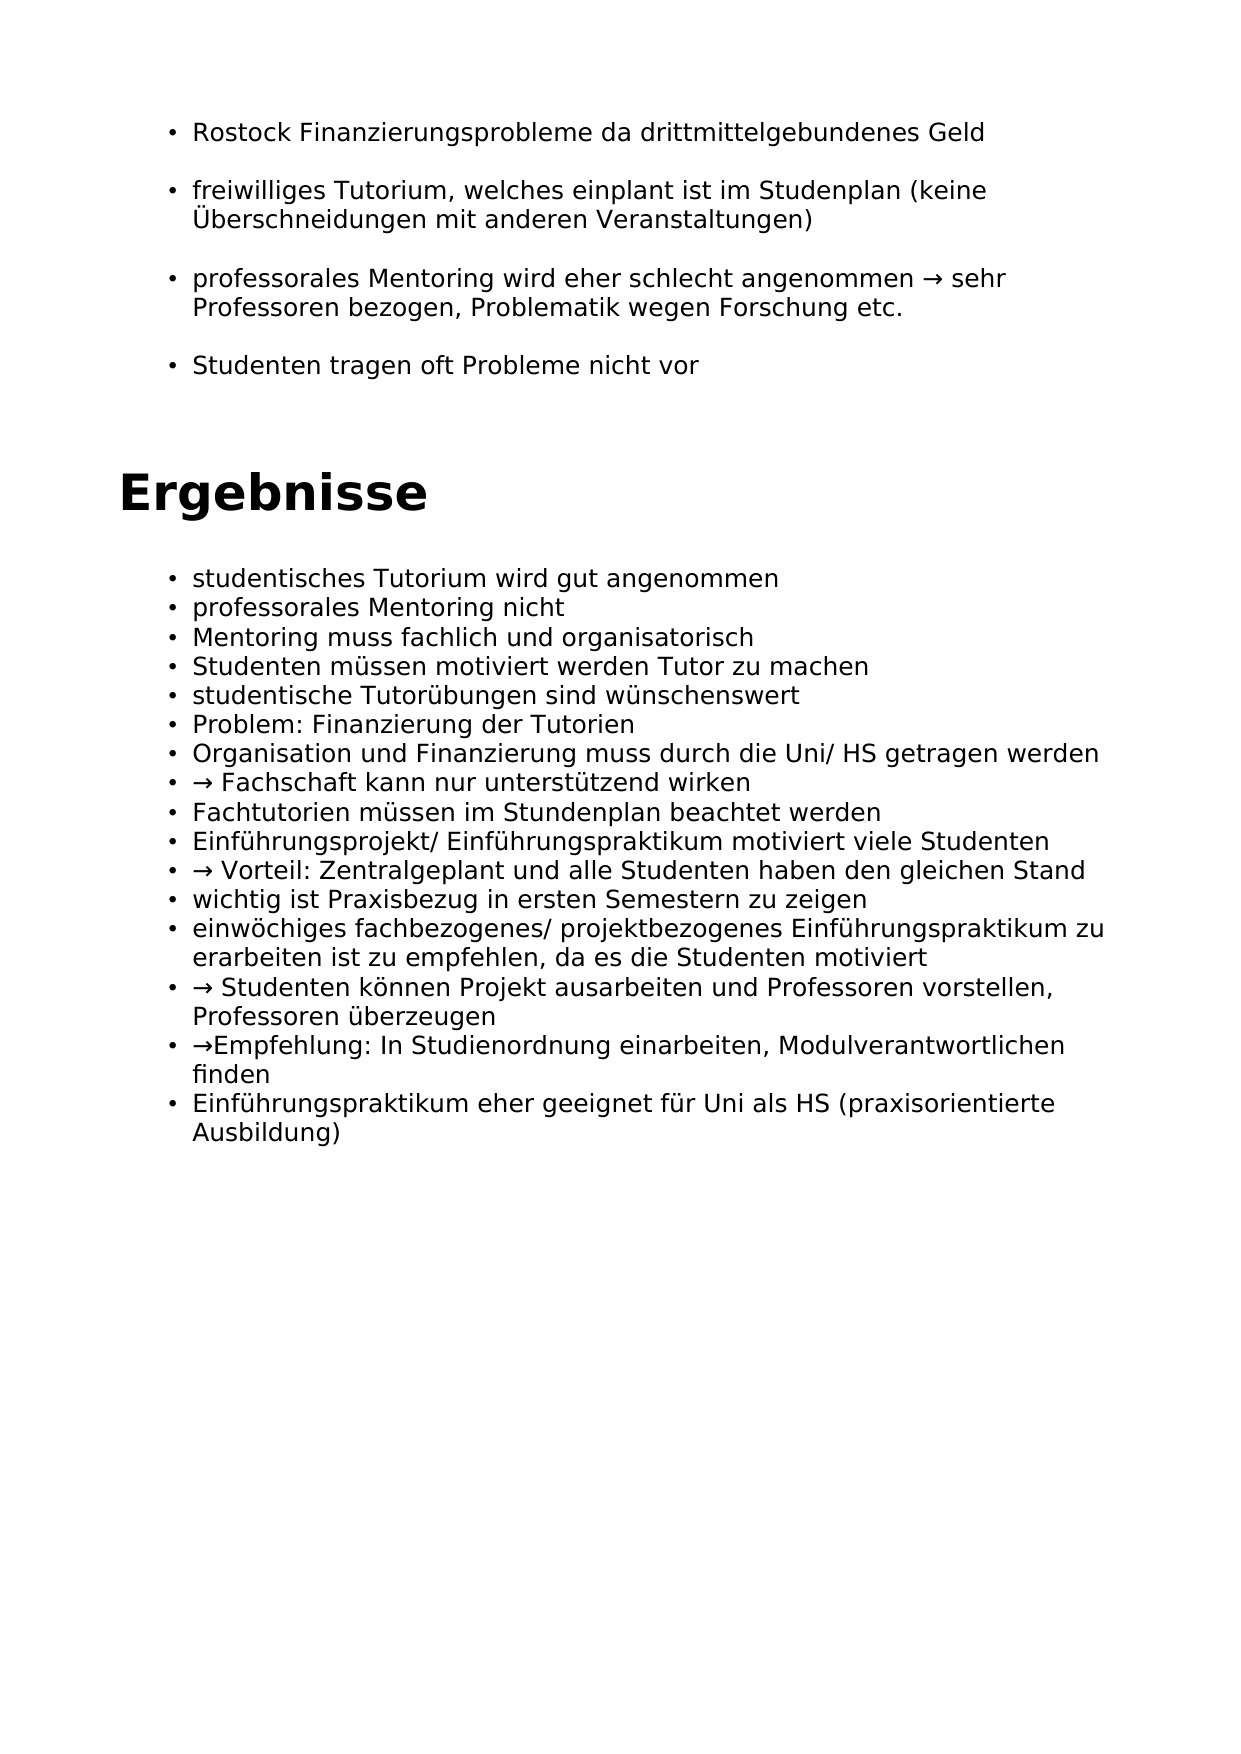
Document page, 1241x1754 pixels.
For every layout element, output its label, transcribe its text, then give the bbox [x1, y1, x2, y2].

list studentische Tutorübungen sind wünschenswert [177, 681, 1122, 710]
list Problem: Finanzierung der Tutorien [177, 710, 1122, 739]
list → Studenten können Projekt ausarbeiten und Professoren vorstellen, Professoren überzeugen [177, 973, 1122, 1031]
list Einführungsprojekt/ Einführungspraktikum motiviert viele Studenten [177, 827, 1122, 856]
list einwöchiges fachbezogenes/ projektbezogenes Einführungspraktikum zu erarbeiten ist zu empfehlen, da es die Studenten motiviert [177, 914, 1122, 973]
list Rostock Finanzierungsprobleme da drittmittelgebundenes Geld [177, 118, 1122, 176]
list →Empfehlung: In Studienordnung einarbeiten, Modulverantwortlichen finden [177, 1031, 1122, 1089]
list professorales Mentoring nicht [177, 594, 1122, 623]
list Fachtutorien müssen im Stundenplan beachtet werden [177, 798, 1122, 827]
list freiwilliges Tutorium, welches einplant ist im Studenplan (keine Überschneidungen mit anderen Veranstaltungen) [177, 176, 1122, 264]
list Mentoring muss fachlich und organisatorisch [177, 623, 1122, 652]
list Studenten tragen oft Probleme nicht vor [177, 351, 1122, 410]
subtitle Ergebnisse [118, 464, 1122, 522]
list → Vorteil: Zentralgeplant und alle Studenten haben den gleichen Stand [177, 856, 1122, 885]
list Studenten müssen motiviert werden Tutor zu machen [177, 652, 1122, 681]
list Organisation und Finanzierung muss durch die Uni/ HS getragen werden [177, 739, 1122, 769]
list studentisches Tutorium wird gut angenommen [177, 564, 1122, 594]
list professorales Mentoring wird eher schlecht angenommen → sehr Professoren bezogen, Problematik wegen Forschung etc. [177, 264, 1122, 351]
list wichtig ist Praxisbezug in ersten Semestern zu zeigen [177, 885, 1122, 914]
list → Fachschaft kann nur unterstützend wirken [177, 769, 1122, 798]
list Einführungspraktikum eher geeignet für Uni als HS (praxisorientierte Ausbildung) [177, 1089, 1122, 1148]
